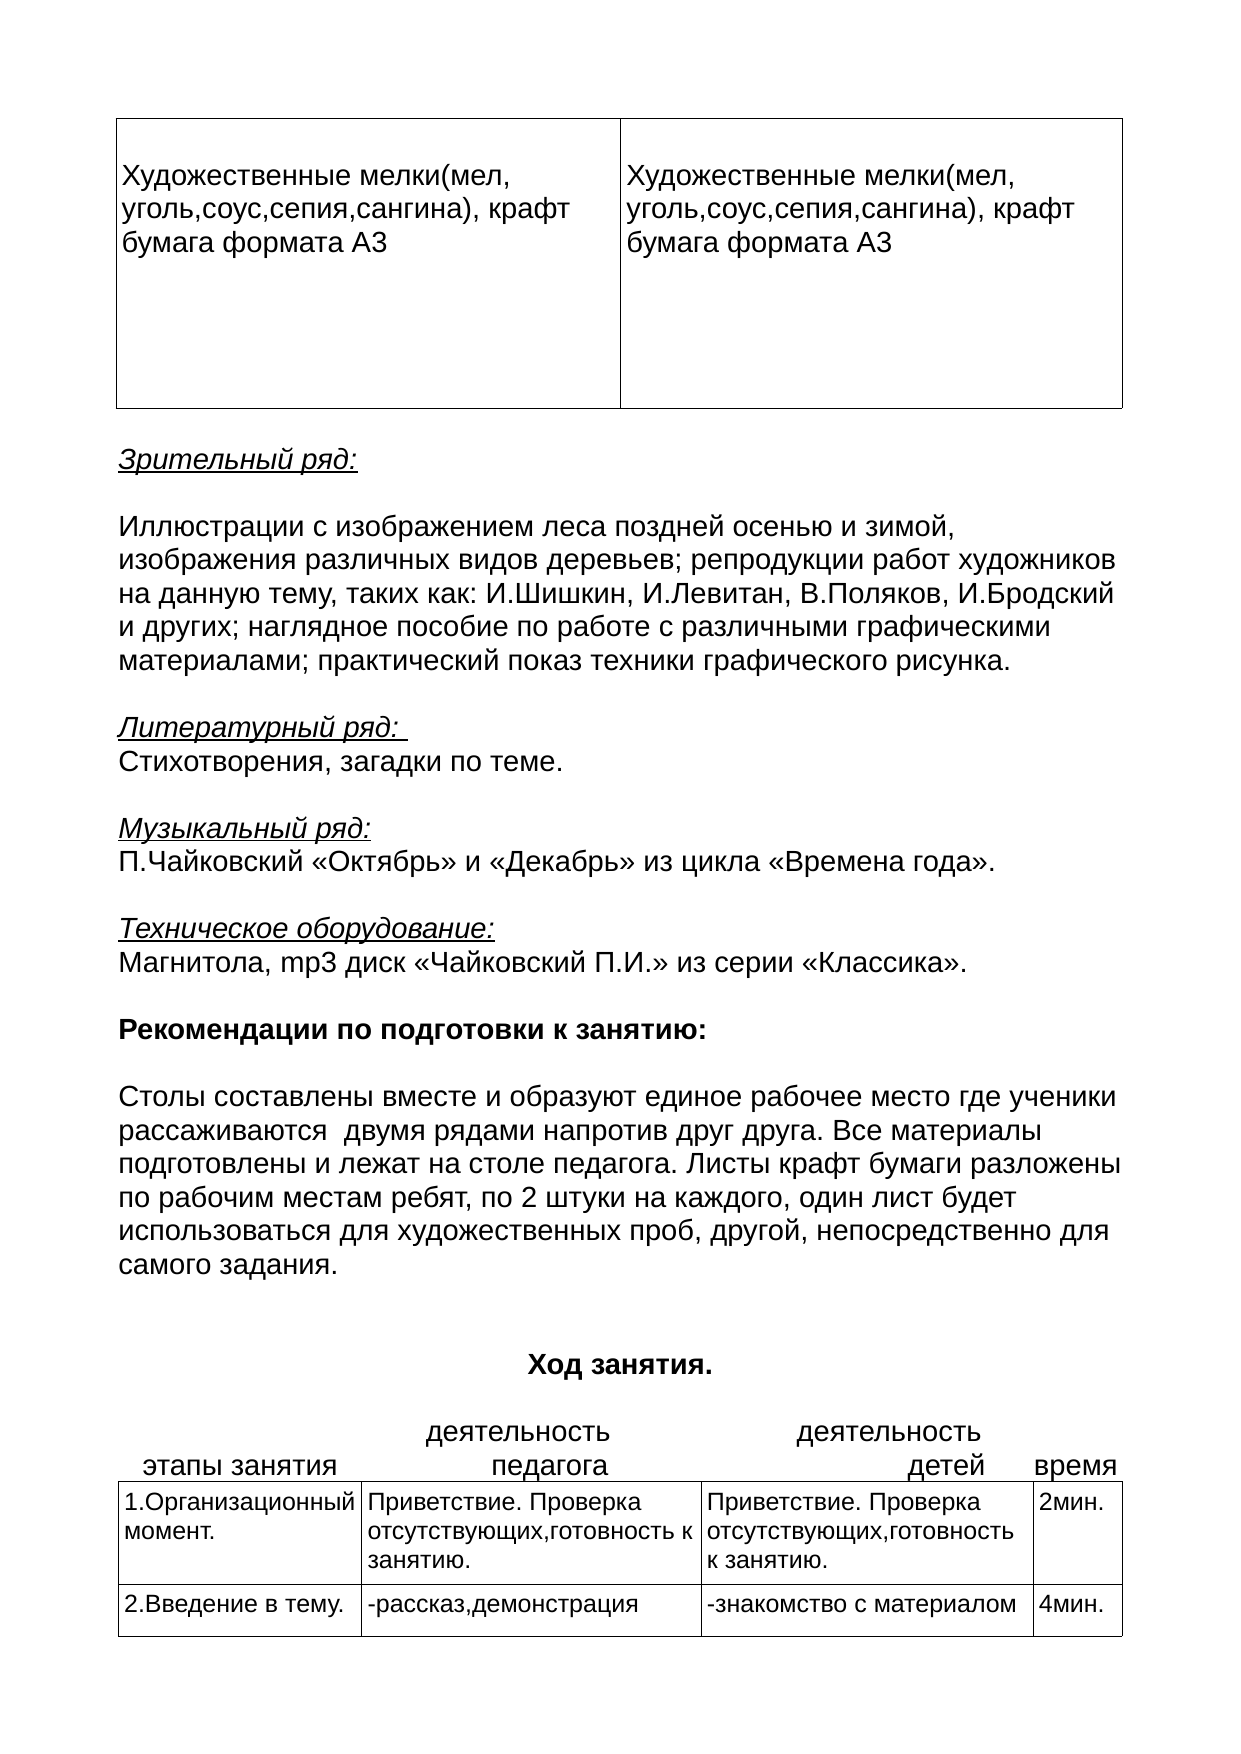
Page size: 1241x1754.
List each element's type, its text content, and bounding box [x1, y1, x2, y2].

text Техническое оборудование: [118, 911, 1122, 945]
text Литературный ряд: [118, 710, 1122, 743]
table_cell Художественные мелки(мел, уголь,соус,сепия,сангина), крафт бумага формата А3 [117, 119, 620, 408]
table_header Приветствие. Проверка отсутствующих,готовность к занятию. [702, 1482, 1033, 1584]
table_cell Художественные мелки(мел, уголь,соус,сепия,сангина), крафт бумага формата А3 [621, 119, 1122, 408]
text Музыкальный ряд: [118, 811, 1122, 844]
text Магнитола, mp3 диск «Чайковский П.И.» из серии «Классика». [118, 945, 1122, 978]
text Ход занятия. [118, 1347, 1122, 1381]
table_cell 4мин. [1034, 1585, 1122, 1636]
text П.Чайковский «Октябрь» и «Декабрь» из цикла «Времена года». [118, 844, 1122, 878]
table_header Приветствие. Проверка отсутствующих,готовность к занятию. [362, 1482, 701, 1584]
table_cell -знакомство с материалом [702, 1585, 1033, 1636]
text этапы занятия педагога детей время [118, 1448, 1122, 1481]
text Стихотворения, загадки по теме. [118, 743, 1122, 777]
table_header 1.Организационный момент. [119, 1482, 361, 1584]
text Зрительный ряд: [118, 442, 1122, 475]
text Иллюстрации с изображением леса поздней осенью и зимой, изображения различных видов деревьев; репродукции работ художников на данную тему, таких как: И.Шишкин, И.Левитан, В.Поляков, И.Бродский и других; наглядное пособие по работе с различными графическими материалами; практический показ техники графического рисунка. [118, 509, 1122, 676]
text Столы составлены вместе и образуют единое рабочее место где ученики рассаживаются двумя рядами напротив друг друга. Все материалы подготовлены и лежат на столе педагога. Листы крафт бумаги разложены по рабочим местам ребят, по 2 штуки на каждого, один лист будет использоваться для художественных проб, другой, непосредственно для самого задания. [118, 1079, 1122, 1280]
text деятельность деятельность [118, 1414, 1122, 1448]
table_cell 2.Введение в тему. [119, 1585, 361, 1636]
table_cell -рассказ,демонстрация [362, 1585, 701, 1636]
table_header 2мин. [1034, 1482, 1122, 1584]
text Рекомендации по подготовки к занятию: [118, 1012, 1122, 1045]
